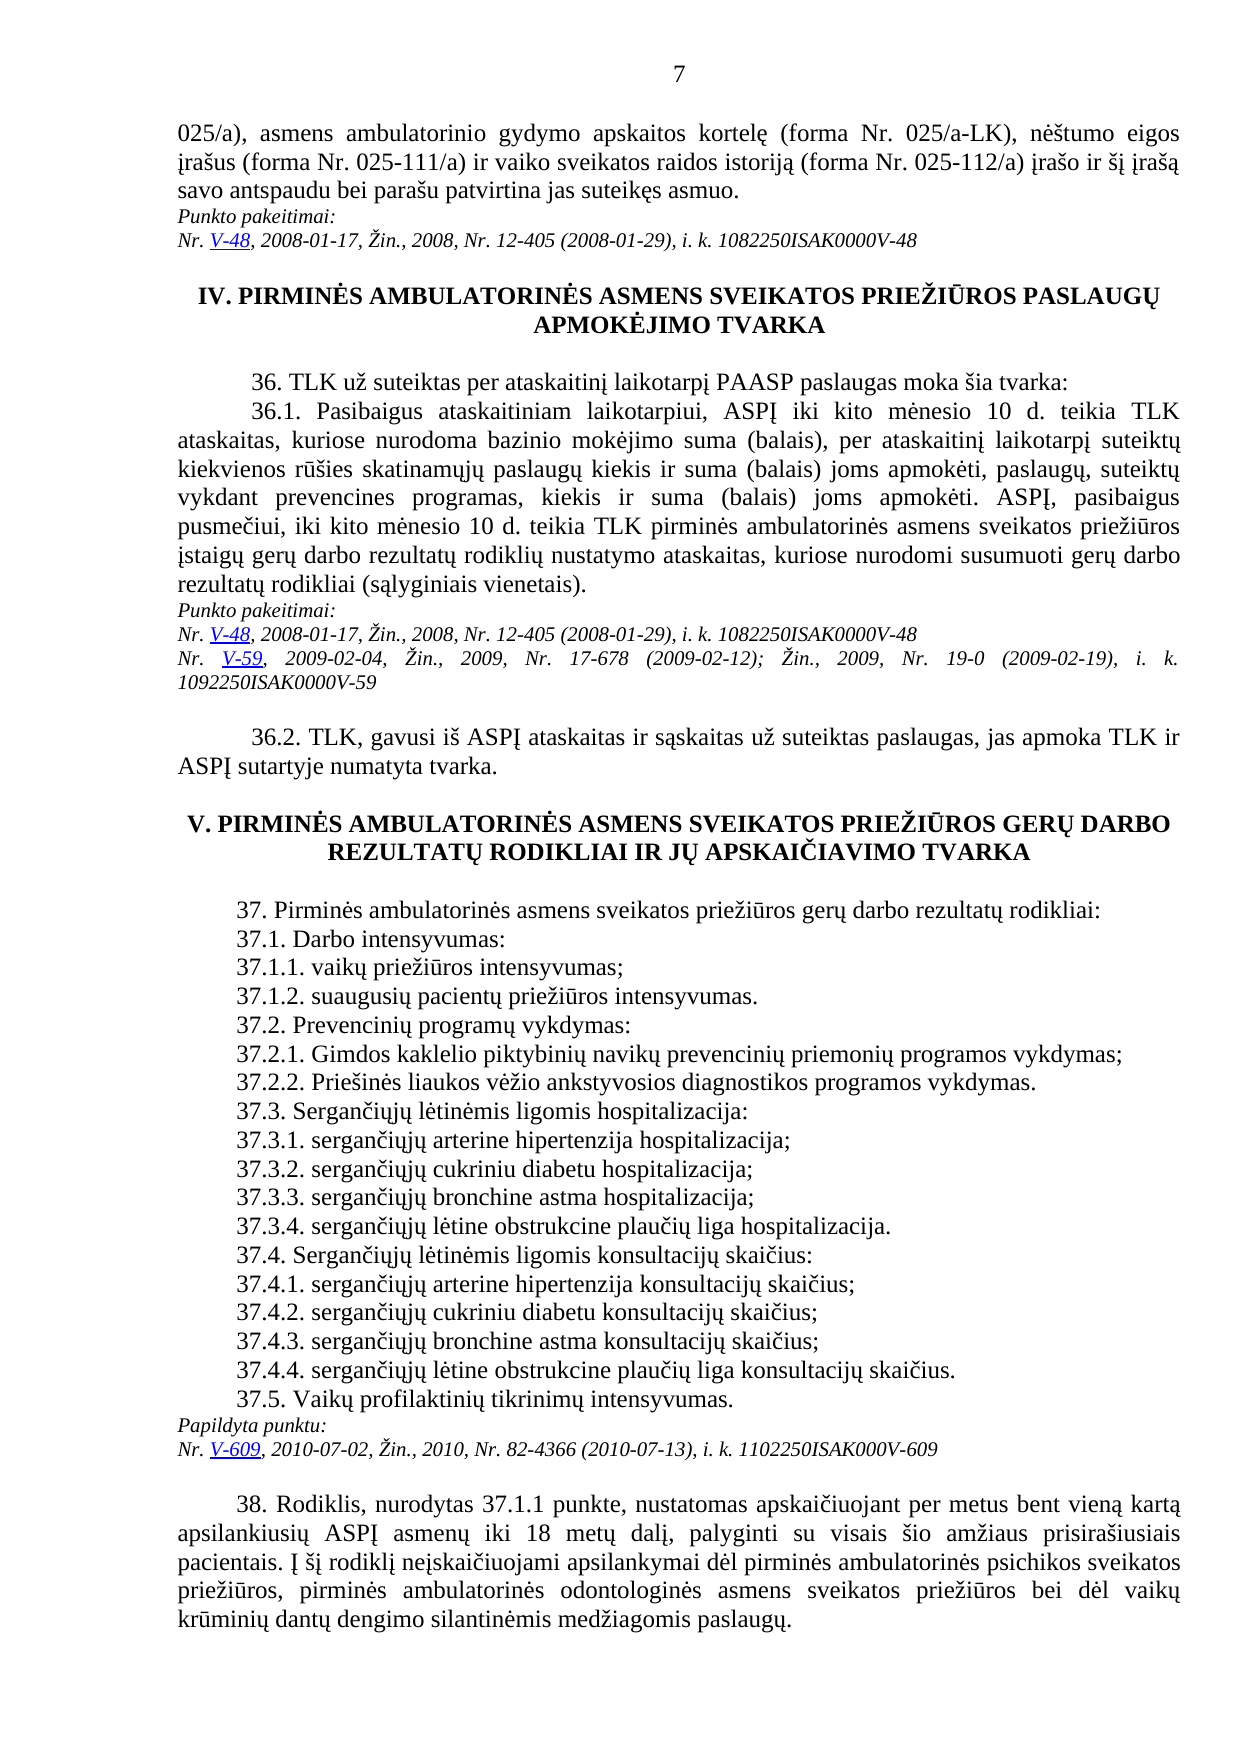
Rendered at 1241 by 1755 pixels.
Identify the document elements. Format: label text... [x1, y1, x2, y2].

text 36.2. TLK, gavusi iš ASPĮ ataskaitas ir sąskaitas už suteiktas paslaugas, jas apmoka TLK ir ASPĮ sutartyje numatyta tvarka. [177, 722, 1181, 780]
text 37.2. Prevencinių programų vykdymas: [177, 1010, 1181, 1039]
text Nr. V-609, 2010-07-02, Žin., 2010, Nr. 82-4366 (2010-07-13), i. k. 1102250ISAK000V-609 [177, 1437, 1181, 1461]
text 37.4.4. sergančiųjų lėtine obstrukcine plaučių liga konsultacijų skaičius. [177, 1355, 1181, 1384]
text 37.3.1. sergančiųjų arterine hipertenzija hospitalizacija; [177, 1125, 1181, 1154]
text Nr. V-48, 2008-01-17, Žin., 2008, Nr. 12-405 (2008-01-29), i. k. 1082250ISAK0000V-48 [177, 622, 1181, 646]
text V. PIRMINĖS AMBULATORINĖS ASMENS SVEIKATOS PRIEŽIŪROS GERŲ DARBO REZULTATŲ RODIKLIAI IR JŲ APSKAIČIAVIMO TVARKA [177, 809, 1181, 866]
text 37.2.2. Priešinės liaukos vėžio ankstyvosios diagnostikos programos vykdymas. [177, 1067, 1181, 1096]
text 025/a), asmens ambulatorinio gydymo apskaitos kortelę (forma Nr. 025/a-LK), nėštumo eigos įrašus (forma Nr. 025-111/a) ir vaiko sveikatos raidos istoriją (forma Nr. 025-112/a) įrašo ir šį įrašą savo antspaudu bei parašu patvirtina jas suteikęs asmuo. [177, 118, 1181, 204]
text 37.1.2. suaugusių pacientų priežiūros intensyvumas. [177, 981, 1181, 1010]
text 37. Pirminės ambulatorinės asmens sveikatos priežiūros gerų darbo rezultatų rodikliai: [177, 895, 1181, 924]
text 37.3.2. sergančiųjų cukriniu diabetu hospitalizacija; [177, 1154, 1181, 1182]
text Punkto pakeitimai: [177, 597, 1181, 622]
text 37.2.1. Gimdos kaklelio piktybinių navikų prevencinių priemonių programos vykdymas; [177, 1039, 1181, 1067]
text 37.5. Vaikų profilaktinių tikrinimų intensyvumas. [177, 1384, 1181, 1412]
text IV. PIRMINĖS AMBULATORINĖS ASMENS SVEIKATOS PRIEŽIŪROS PASLAUGŲ APMOKĖJIMO TVARKA [177, 281, 1181, 339]
text 38. Rodiklis, nurodytas 37.1.1 punkte, nustatomas apskaičiuojant per metus bent vieną kartą apsilankiusių ASPĮ asmenų iki 18 metų dalį, palyginti su visais šio amžiaus prisirašiusiais pacientais. Į šį rodiklį neįskaičiuojami apsilankymai dėl pirminės ambulatorinės psichikos sveikatos priežiūros, pirminės ambulatorinės odontologinės asmens sveikatos priežiūros bei dėl vaikų krūminių dantų dengimo silantinėmis medžiagomis paslaugų. [177, 1489, 1181, 1633]
text Papildyta punktu: [177, 1412, 1181, 1437]
text 37.3.3. sergančiųjų bronchine astma hospitalizacija; [177, 1182, 1181, 1211]
text 36.1. Pasibaigus ataskaitiniam laikotarpiui, ASPĮ iki kito mėnesio 10 d. teikia TLK ataskaitas, kuriose nurodoma bazinio mokėjimo suma (balais), per ataskaitinį laikotarpį suteiktų kiekvienos rūšies skatinamųjų paslaugų kiekis ir suma (balais) joms apmokėti, paslaugų, suteiktų vykdant prevencines programas, kiekis ir suma (balais) joms apmokėti. ASPĮ, pasibaigus pusmečiui, iki kito mėnesio 10 d. teikia TLK pirminės ambulatorinės asmens sveikatos priežiūros įstaigų gerų darbo rezultatų rodiklių nustatymo ataskaitas, kuriose nurodomi susumuoti gerų darbo rezultatų rodikliai (sąlyginiais vienetais). [177, 396, 1181, 597]
text 36. TLK už suteiktas per ataskaitinį laikotarpį PAASP paslaugas moka šia tvarka: [177, 367, 1181, 396]
text Nr. V-48, 2008-01-17, Žin., 2008, Nr. 12-405 (2008-01-29), i. k. 1082250ISAK0000V-48 [177, 228, 1181, 252]
text 37.1. Darbo intensyvumas: [177, 924, 1181, 952]
text Nr. V-59, 2009-02-04, Žin., 2009, Nr. 17-678 (2009-02-12); Žin., 2009, Nr. 19-0 (2009-02-19), i. k. 1092250ISAK0000V-59 [177, 646, 1181, 694]
text Punkto pakeitimai: [177, 204, 1181, 228]
text 37.4.3. sergančiųjų bronchine astma konsultacijų skaičius; [177, 1326, 1181, 1355]
text 37.1.1. vaikų priežiūros intensyvumas; [177, 952, 1181, 981]
text 37.4. Sergančiųjų lėtinėmis ligomis konsultacijų skaičius: [177, 1240, 1181, 1269]
text 37.3.4. sergančiųjų lėtine obstrukcine plaučių liga hospitalizacija. [177, 1211, 1181, 1240]
text 37.4.1. sergančiųjų arterine hipertenzija konsultacijų skaičius; [177, 1269, 1181, 1297]
text 37.4.2. sergančiųjų cukriniu diabetu konsultacijų skaičius; [177, 1297, 1181, 1326]
text 37.3. Sergančiųjų lėtinėmis ligomis hospitalizacija: [177, 1096, 1181, 1125]
